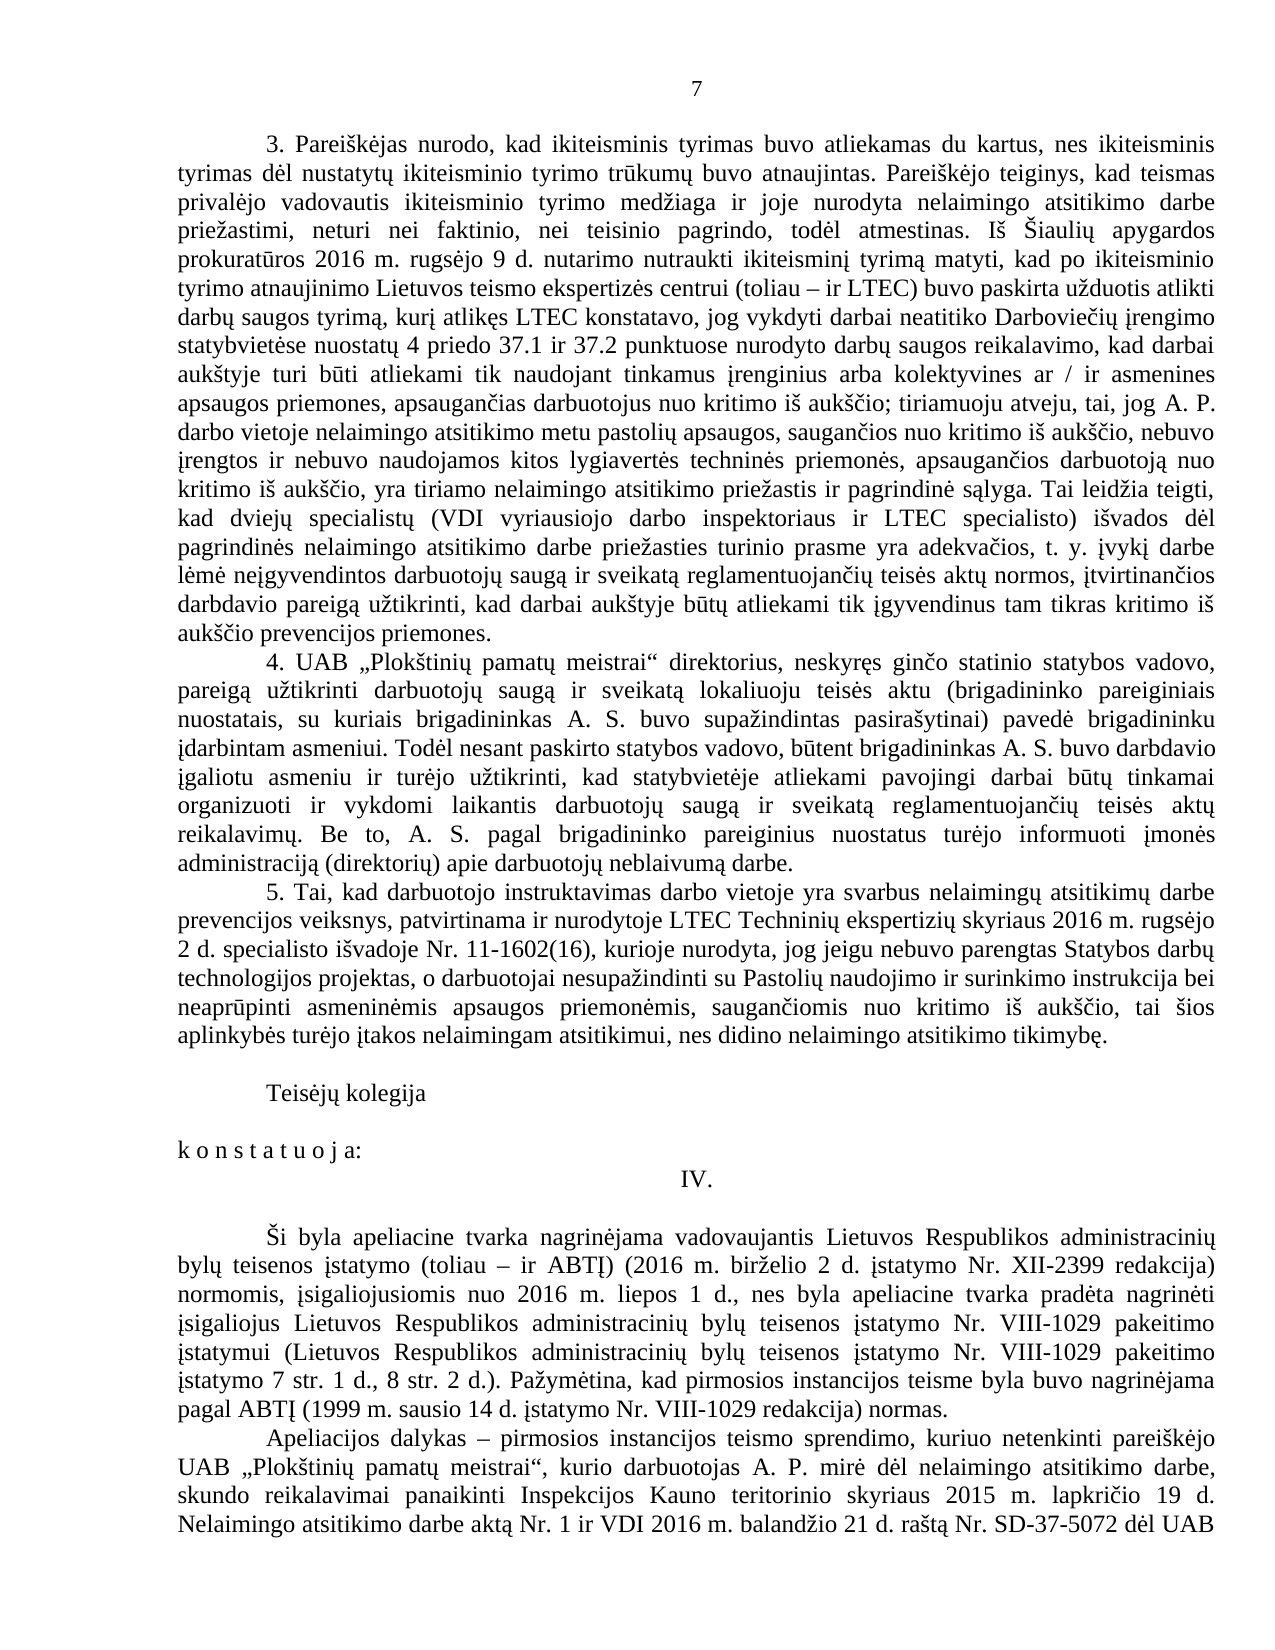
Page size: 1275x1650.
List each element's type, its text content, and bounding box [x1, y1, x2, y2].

text k o n s t a t u o j a: [177, 1136, 1216, 1164]
text Apeliacijos dalykas – pirmosios instancijos teismo sprendimo, kuriuo netenkinti pareiškėjo UAB „Plokštinių pamatų meistrai“, kurio darbuotojas A. P. mirė dėl nelaimingo atsitikimo darbe, skundo reikalavimai panaikinti Inspekcijos Kauno teritorinio skyriaus 2015 m. lapkričio 19 d. Nelaimingo atsitikimo darbe aktą Nr. 1 ir VDI 2016 m. balandžio 21 d. raštą Nr. SD-37-5072 dėl UAB [177, 1423, 1216, 1538]
text 5. Tai, kad darbuotojo instruktavimas darbo vietoje yra svarbus nelaimingų atsitikimų darbe prevencijos veiksnys, patvirtinama ir nurodytoje LTEC Techninių ekspertizių skyriaus 2016 m. rugsėjo 2 d. specialisto išvadoje Nr. 11-1602(16), kurioje nurodyta, jog jeigu nebuvo parengtas Statybos darbų technologijos projektas, o darbuotojai nesupažindinti su Pastolių naudojimo ir surinkimo instrukcija bei neaprūpinti asmeninėmis apsaugos priemonėmis, saugančiomis nuo kritimo iš aukščio, tai šios aplinkybės turėjo įtakos nelaimingam atsitikimui, nes didino nelaimingo atsitikimo tikimybę. [177, 877, 1216, 1049]
text IV. [177, 1164, 1216, 1193]
text Ši byla apeliacine tvarka nagrinėjama vadovaujantis Lietuvos Respublikos administracinių bylų teisenos įstatymo (toliau – ir ABTĮ) (2016 m. birželio 2 d. įstatymo Nr. XII-2399 redakcija) normomis, įsigaliojusiomis nuo 2016 m. liepos 1 d., nes byla apeliacine tvarka pradėta nagrinėti įsigaliojus Lietuvos Respublikos administracinių bylų teisenos įstatymo Nr. VIII-1029 pakeitimo įstatymui (Lietuvos Respublikos administracinių bylų teisenos įstatymo Nr. VIII-1029 pakeitimo įstatymo 7 str. 1 d., 8 str. 2 d.). Pažymėtina, kad pirmosios instancijos teisme byla buvo nagrinėjama pagal ABTĮ (1999 m. sausio 14 d. įstatymo Nr. VIII-1029 redakcija) normas. [177, 1222, 1216, 1423]
text 4. UAB „Plokštinių pamatų meistrai“ direktorius, neskyręs ginčo statinio statybos vadovo, pareigą užtikrinti darbuotojų saugą ir sveikatą lokaliuoju teisės aktu (brigadininko pareiginiais nuostatais, su kuriais brigadininkas A. S. buvo supažindintas pasirašytinai) pavedė brigadininku įdarbintam asmeniui. Todėl nesant paskirto statybos vadovo, būtent brigadininkas A. S. buvo darbdavio įgaliotu asmeniu ir turėjo užtikrinti, kad statybvietėje atliekami pavojingi darbai būtų tinkamai organizuoti ir vykdomi laikantis darbuotojų saugą ir sveikatą reglamentuojančių teisės aktų reikalavimų. Be to, A. S. pagal brigadininko pareiginius nuostatus turėjo informuoti įmonės administraciją (direktorių) apie darbuotojų neblaivumą darbe. [177, 647, 1216, 877]
text 3. Pareiškėjas nurodo, kad ikiteisminis tyrimas buvo atliekamas du kartus, nes ikiteisminis tyrimas dėl nustatytų ikiteisminio tyrimo trūkumų buvo atnaujintas. Pareiškėjo teiginys, kad teismas privalėjo vadovautis ikiteisminio tyrimo medžiaga ir joje nurodyta nelaimingo atsitikimo darbe priežastimi, neturi nei faktinio, nei teisinio pagrindo, todėl atmestinas. Iš Šiaulių apygardos prokuratūros 2016 m. rugsėjo 9 d. nutarimo nutraukti ikiteisminį tyrimą matyti, kad po ikiteisminio tyrimo atnaujinimo Lietuvos teismo ekspertizės centrui (toliau – ir LTEC) buvo paskirta užduotis atlikti darbų saugos tyrimą, kurį atlikęs LTEC konstatavo, jog vykdyti darbai neatitiko Darboviečių įrengimo statybvietėse nuostatų 4 priedo 37.1 ir 37.2 punktuose nurodyto darbų saugos reikalavimo, kad darbai aukštyje turi būti atliekami tik naudojant tinkamus įrenginius arba kolektyvines ar / ir asmenines apsaugos priemones, apsaugančias darbuotojus nuo kritimo iš aukščio; tiriamuoju atveju, tai, jog A. P. darbo vietoje nelaimingo atsitikimo metu pastolių apsaugos, saugančios nuo kritimo iš aukščio, nebuvo įrengtos ir nebuvo naudojamos kitos lygiavertės techninės priemonės, apsaugančios darbuotoją nuo kritimo iš aukščio, yra tiriamo nelaimingo atsitikimo priežastis ir pagrindinė sąlyga. Tai leidžia teigti, kad dviejų specialistų (VDI vyriausiojo darbo inspektoriaus ir LTEC specialisto) išvados dėl pagrindinės nelaimingo atsitikimo darbe priežasties turinio prasme yra adekvačios, t. y. įvykį darbe lėmė neįgyvendintos darbuotojų saugą ir sveikatą reglamentuojančių teisės aktų normos, įtvirtinančios darbdavio pareigą užtikrinti, kad darbai aukštyje būtų atliekami tik įgyvendinus tam tikras kritimo iš aukščio prevencijos priemones. [177, 129, 1216, 647]
text Teisėjų kolegija [177, 1078, 1216, 1107]
